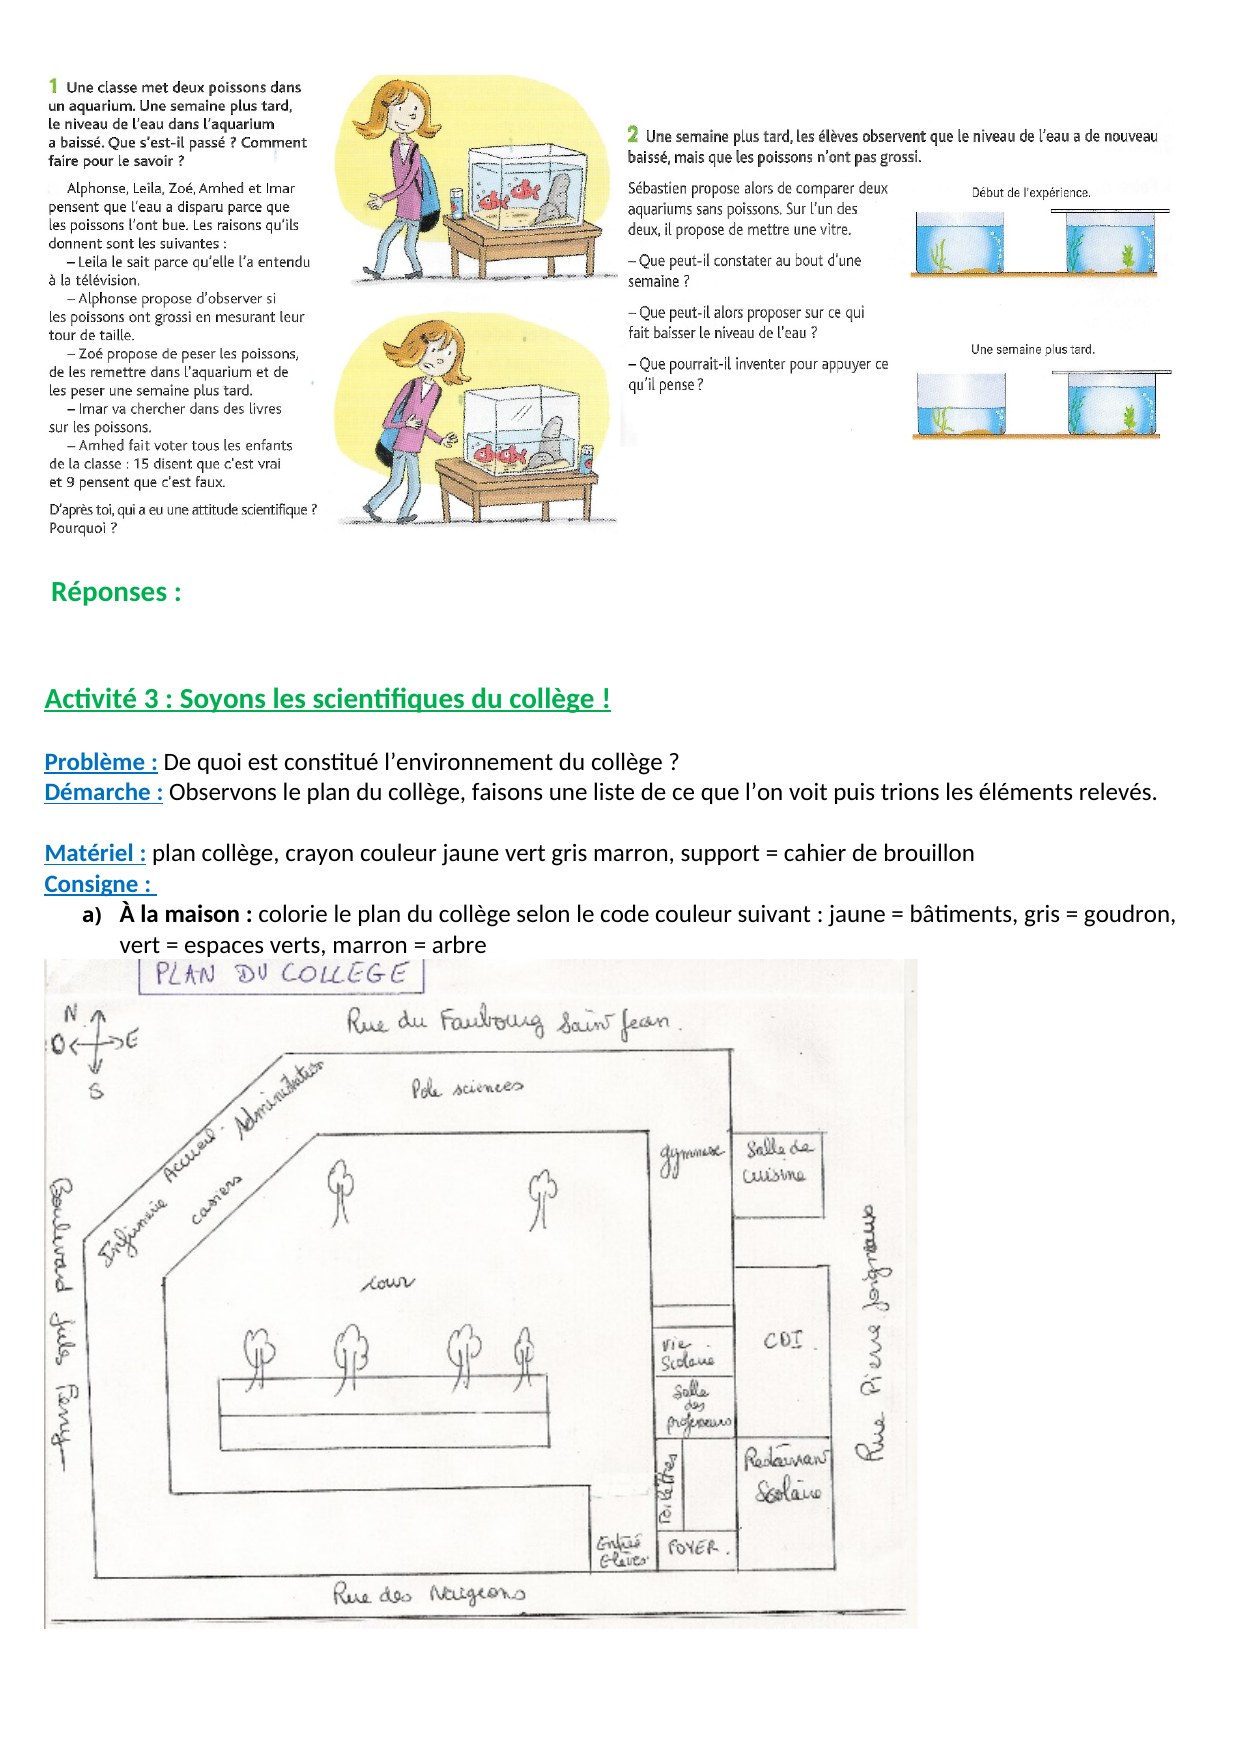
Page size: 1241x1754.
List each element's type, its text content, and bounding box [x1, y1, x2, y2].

text Démarche : Observons le plan du collège, faisons une liste de ce que l’on voit puis trions les éléments relevés. [44, 777, 1181, 807]
text Consigne : [44, 868, 1181, 899]
text Problème : De quoi est constitué l’environnement du collège ? [44, 746, 1181, 777]
text Réponses : [44, 573, 1181, 609]
text Matériel : plan collège, crayon couleur jaune vert gris marron, support = cahier de brouillon [44, 838, 1181, 868]
text Activité 3 : Soyons les scientifiques du collège ! [44, 680, 1181, 716]
list À la maison : colorie le plan du collège selon le code couleur suivant : jaune = bâtiments, gris = goudron, vert = espaces verts, marron = arbre [82, 899, 1181, 960]
